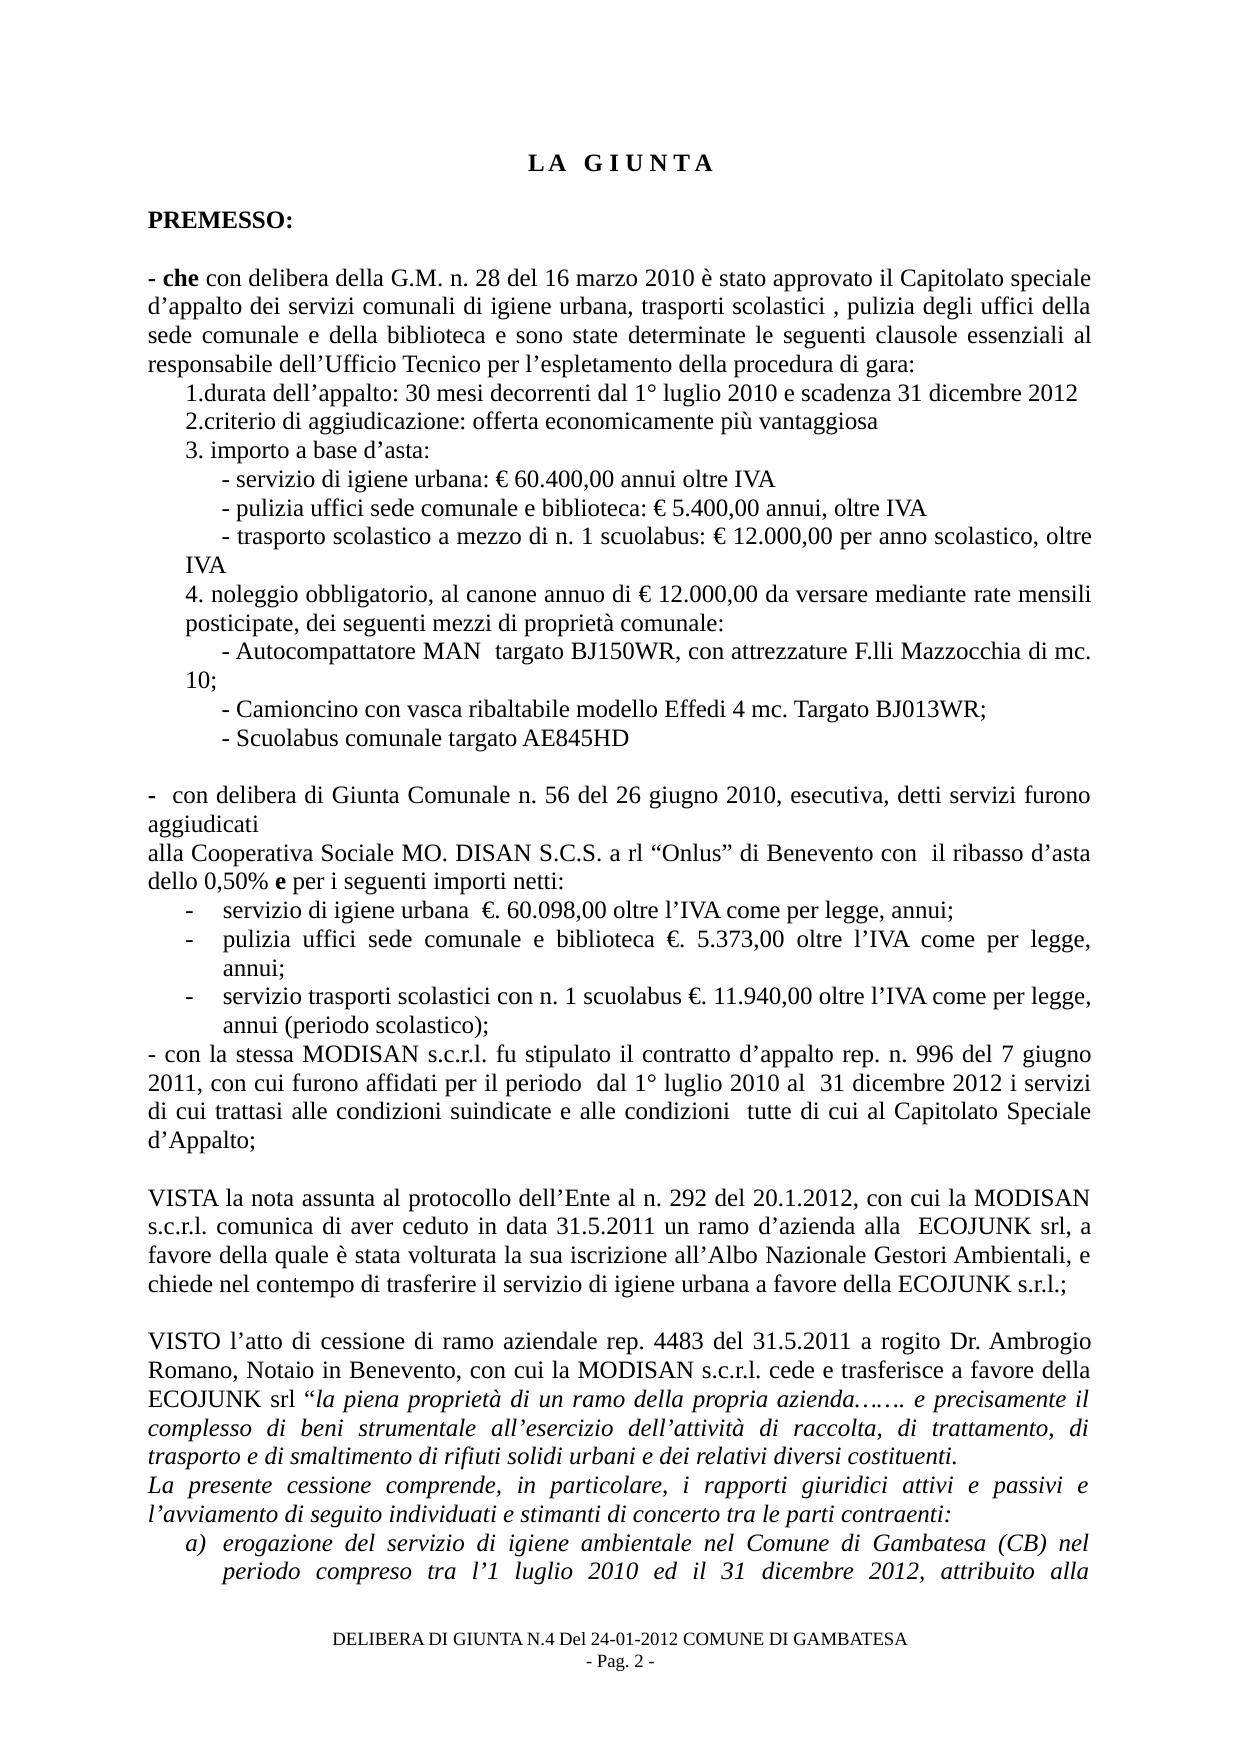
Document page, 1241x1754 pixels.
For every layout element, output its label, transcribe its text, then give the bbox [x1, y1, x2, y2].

text - trasporto scolastico a mezzo di n. 1 scuolabus: € 12.000,00 per anno scolastico, oltre IVA [185, 521, 1092, 579]
text - con delibera di Giunta Comunale n. 56 del 26 giugno 2010, esecutiva, detti servizi furono aggiudicati [148, 780, 1092, 838]
list erogazione del servizio di igiene ambientale nel Comune di Gambatesa (CB) nel periodo compreso tra l’1 luglio 2010 ed il 31 dicembre 2012, attribuito alla [185, 1528, 1092, 1585]
list servizio trasporti scolastici con n. 1 scuolabus €. 11.940,00 oltre l’IVA come per legge, annui (periodo scolastico); [185, 981, 1092, 1039]
text 1.durata dell’appalto: 30 mesi decorrenti dal 1° luglio 2010 e scadenza 31 dicembre 2012 [185, 378, 1092, 406]
text - pulizia uffici sede comunale e biblioteca: € 5.400,00 annui, oltre IVA [185, 493, 1092, 521]
text VISTO l’atto di cessione di ramo aziendale rep. 4483 del 31.5.2011 a rogito Dr. Ambrogio Romano, Notaio in Benevento, con cui la MODISAN s.c.r.l. cede e trasferisce a favore della ECOJUNK srl “la piena proprietà di un ramo della propria azienda……. e precisamente il complesso di beni strumentale all’esercizio dell’attività di raccolta, di trattamento, di trasporto e di smaltimento di rifiuti solidi urbani e dei relativi diversi costituenti. [148, 1326, 1092, 1470]
text PREMESSO: [148, 205, 1092, 234]
text 3. importo a base d’asta: [185, 435, 1092, 464]
text alla Cooperativa Sociale MO. DISAN S.C.S. a rl “Onlus” di Benevento con il ribasso d’asta dello 0,50% e per i seguenti importi netti: [148, 838, 1092, 895]
text La presente cessione comprende, in particolare, i rapporti giuridici attivi e passivi e l’avviamento di seguito individuati e stimanti di concerto tra le parti contraenti: [148, 1470, 1092, 1528]
text - con la stessa MODISAN s.c.r.l. fu stipulato il contratto d’appalto rep. n. 996 del 7 giugno 2011, con cui furono affidati per il periodo dal 1° luglio 2010 al 31 dicembre 2012 i servizi di cui trattasi alle condizioni suindicate e alle condizioni tutte di cui al Capitolato Speciale d’Appalto; [148, 1039, 1092, 1154]
text 2.criterio di aggiudicazione: offerta economicamente più vantaggiosa [185, 406, 1092, 435]
text 4. noleggio obbligatorio, al canone annuo di € 12.000,00 da versare mediante rate mensili posticipate, dei seguenti mezzi di proprietà comunale: [185, 579, 1092, 636]
text - Scuolabus comunale targato AE845HD [185, 723, 1092, 751]
text L A G I U N T A [148, 148, 1092, 176]
list pulizia uffici sede comunale e biblioteca €. 5.373,00 oltre l’IVA come per legge, annui; [185, 924, 1092, 981]
text - che con delibera della G.M. n. 28 del 16 marzo 2010 è stato approvato il Capitolato speciale d’appalto dei servizi comunali di igiene urbana, trasporti scolastici , pulizia degli uffici della sede comunale e della biblioteca e sono state determinate le seguenti clausole essenziali al responsabile dell’Ufficio Tecnico per l’espletamento della procedura di gara: [148, 263, 1092, 378]
text VISTA la nota assunta al protocollo dell’Ente al n. 292 del 20.1.2012, con cui la MODISAN s.c.r.l. comunica di aver ceduto in data 31.5.2011 un ramo d’azienda alla ECOJUNK srl, a favore della quale è stata volturata la sua iscrizione all’Albo Nazionale Gestori Ambientali, e chiede nel contempo di trasferire il servizio di igiene urbana a favore della ECOJUNK s.r.l.; [148, 1183, 1092, 1298]
text - servizio di igiene urbana: € 60.400,00 annui oltre IVA [185, 464, 1092, 493]
text - Camioncino con vasca ribaltabile modello Effedi 4 mc. Targato BJ013WR; [185, 694, 1092, 723]
list servizio di igiene urbana €. 60.098,00 oltre l’IVA come per legge, annui; [185, 895, 1092, 924]
text - Autocompattatore MAN targato BJ150WR, con attrezzature F.lli Mazzocchia di mc. 10; [185, 636, 1092, 694]
